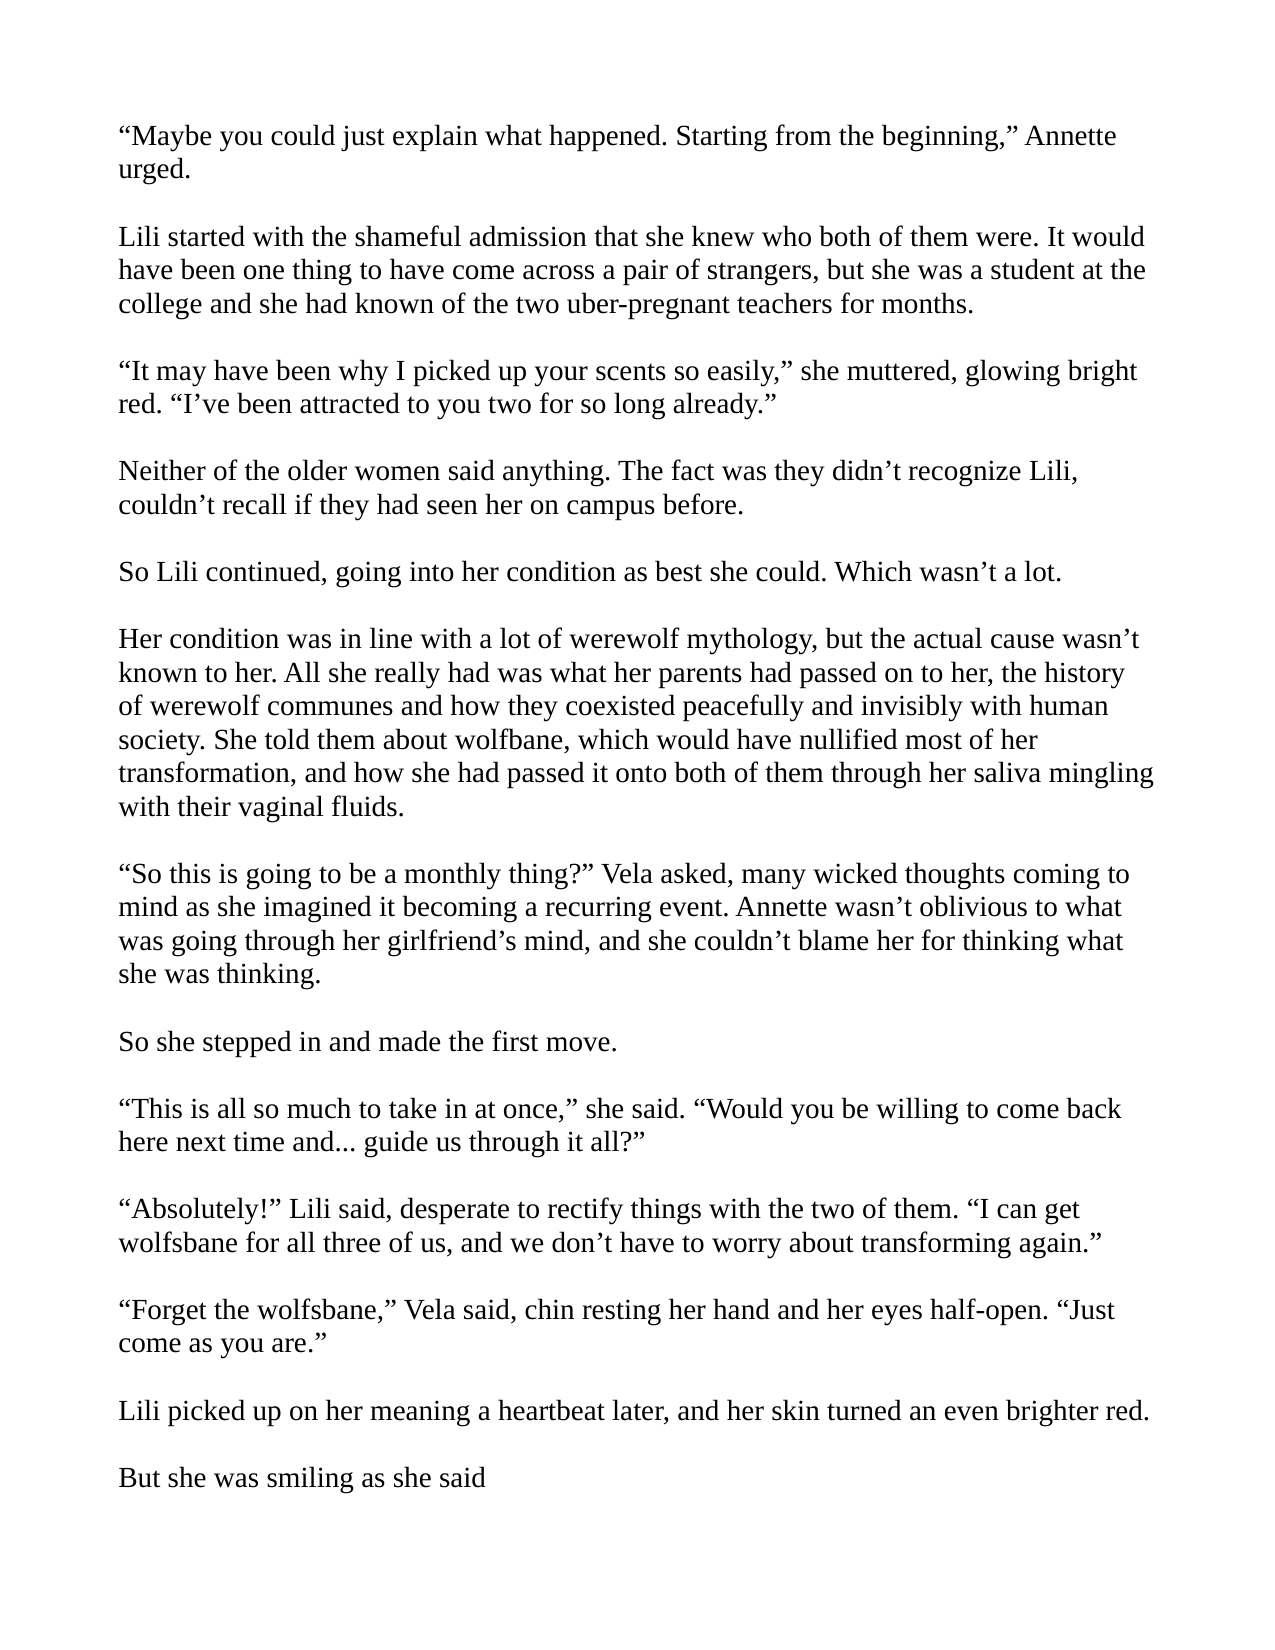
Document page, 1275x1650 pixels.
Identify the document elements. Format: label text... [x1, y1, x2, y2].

text So Lili continued, going into her condition as best she could. Which wasn’t a lot. [118, 554, 1157, 588]
text “Maybe you could just explain what happened. Starting from the beginning,” Annette urged. [118, 118, 1157, 185]
text Neither of the older women said anything. The fact was they didn’t recognize Lili, couldn’t recall if they had seen her on campus before. [118, 453, 1157, 521]
text “Absolutely!” Lili said, desperate to rectify things with the two of them. “I can get wolfsbane for all three of us, and we don’t have to worry about transforming again.” [118, 1191, 1157, 1258]
text “It may have been why I picked up your scents so easily,” she muttered, glowing bright red. “I’ve been attracted to you two for so long already.” [118, 353, 1157, 420]
text “This is all so much to take in at once,” she said. “Would you be willing to come back here next time and... guide us through it all?” [118, 1091, 1157, 1158]
text But she was smiling as she said [118, 1460, 1157, 1493]
text Her condition was in line with a lot of werewolf mythology, but the actual cause wasn’t known to her. All she really had was what her parents had passed on to her, the history of werewolf communes and how they coexisted peacefully and invisibly with human society. She told them about wolfbane, which would have nullified most of her transformation, and how she had passed it onto both of them through her saliva mingling with their vaginal fluids. [118, 621, 1157, 822]
text Lili started with the shameful admission that she knew who both of them were. It would have been one thing to have come across a pair of strangers, but she was a student at the college and she had known of the two uber-pregnant teachers for months. [118, 219, 1157, 319]
text Lili picked up on her meaning a heartbeat later, and her skin turned an even brighter red. [118, 1393, 1157, 1426]
text “Forget the wolfsbane,” Vela said, chin resting her hand and her eyes half-open. “Just come as you are.” [118, 1292, 1157, 1359]
text So she stepped in and made the first move. [118, 1024, 1157, 1057]
text “So this is going to be a monthly thing?” Vela asked, many wicked thoughts coming to mind as she imagined it becoming a recurring event. Annette wasn’t oblivious to what was going through her girlfriend’s mind, and she couldn’t blame her for thinking what she was thinking. [118, 856, 1157, 990]
